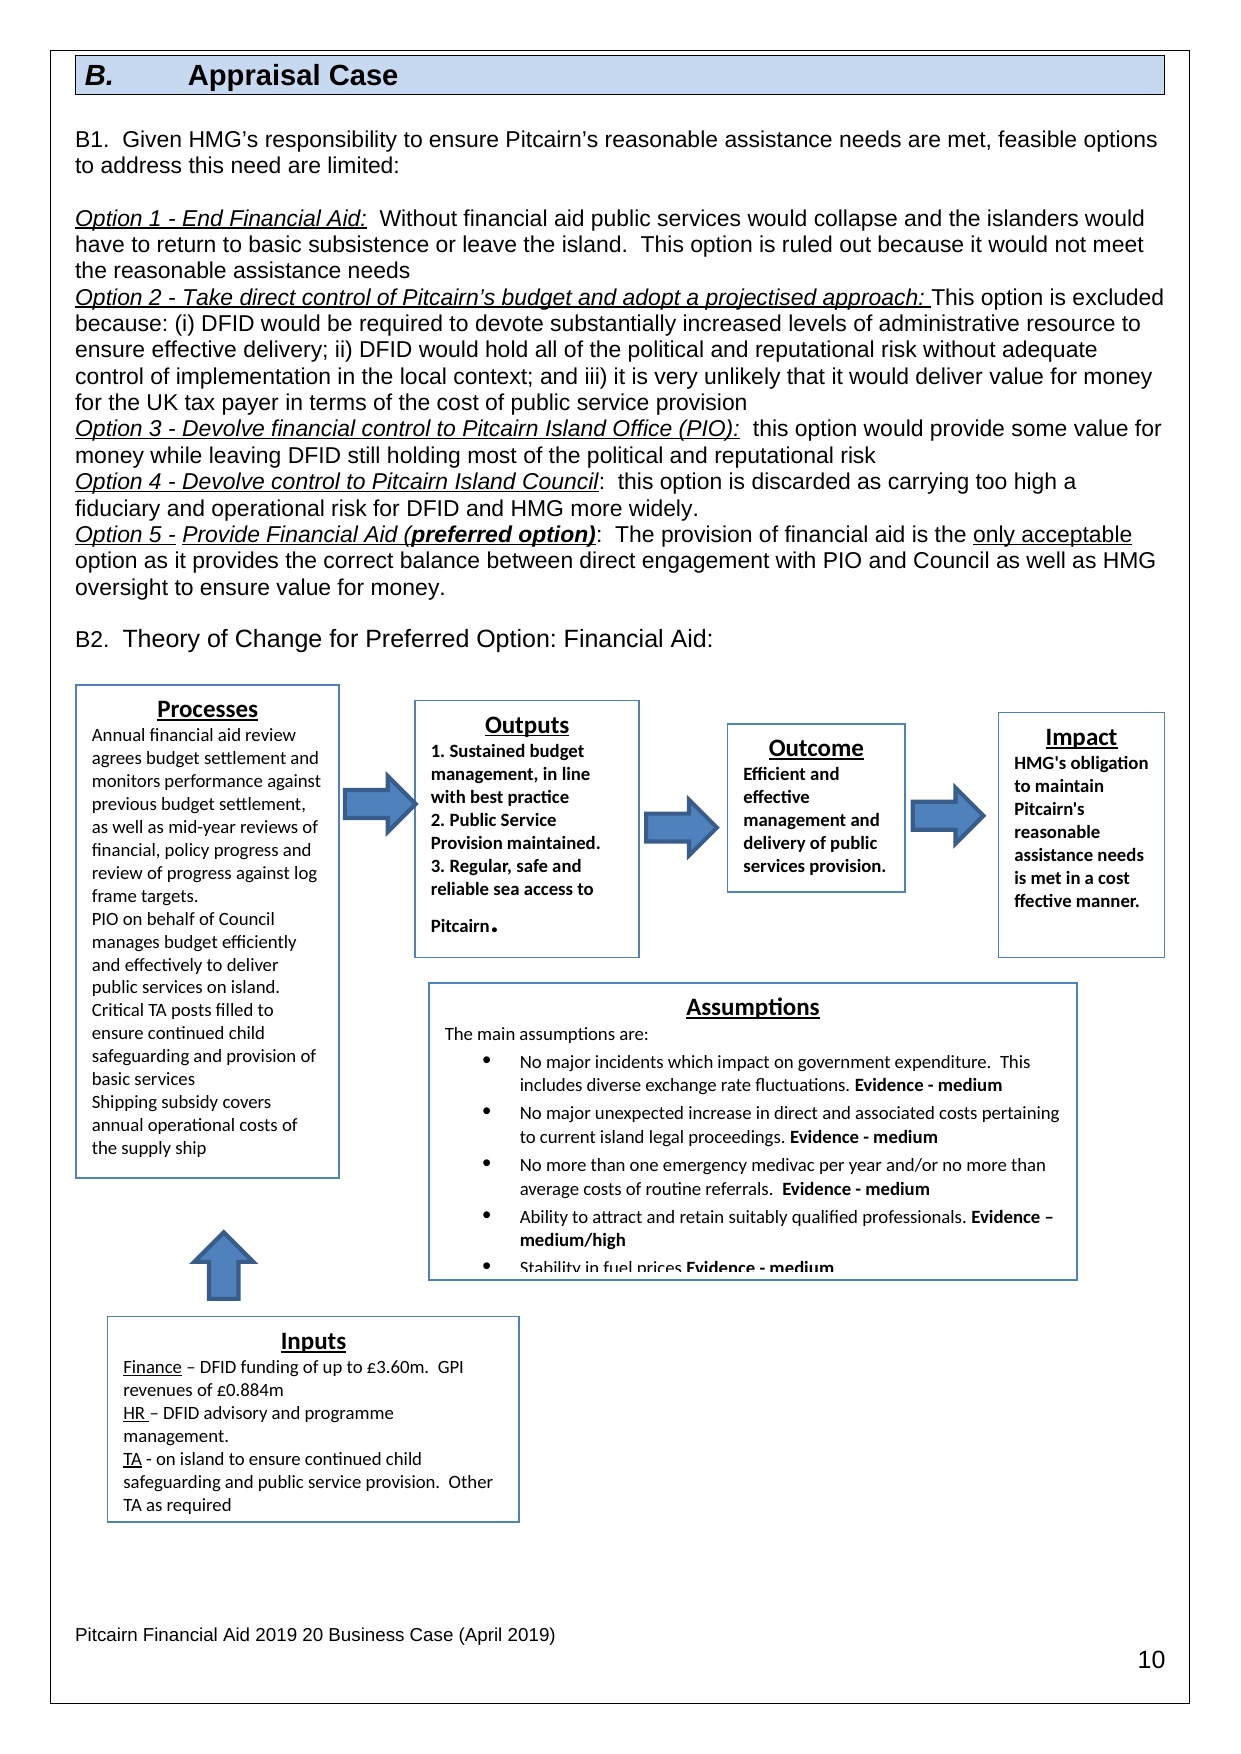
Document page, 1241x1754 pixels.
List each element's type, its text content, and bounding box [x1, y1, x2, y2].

text Option 5 - Provide Financial Aid (preferred option): The provision of financial aid is the only acceptable option as it provides the correct balance between direct engagement with PIO and Council as well as HMG oversight to ensure value for money. [75, 521, 1165, 600]
text Finance – DFID funding of up to £3.60m. GPI revenues of £0.884m [123, 1355, 503, 1401]
text Option 1 - End Financial Aid: Without financial aid public services would collapse and the islanders would have to return to basic subsistence or leave the island. This option is ruled out because it would not meet the reasonable assistance needs [75, 204, 1165, 284]
text 2. Public Service Provision maintained. [431, 808, 623, 854]
text Outputs [431, 709, 623, 739]
text Option 4 - Devolve control to Pitcairn Island Council: this option is discarded as carrying too high a fiduciary and operational risk for DFID and HMG more widely. [75, 468, 1165, 521]
text Option 3 - Devolve financial control to Pitcairn Island Office (PIO): this option would provide some value for money while leaving DFID still holding most of the political and reputational risk [75, 415, 1165, 468]
list No major unexpected increase in direct and associated costs pertaining to current island legal proceedings. Evidence - medium [482, 1096, 1061, 1148]
list No more than one emergency medivac per year and/or no more than average costs of routine referrals. Evidence - medium [482, 1148, 1061, 1199]
text The main assumptions are: [444, 1022, 1061, 1044]
text B1. Given HMG’s responsibility to ensure Pitcairn’s reasonable assistance needs are met, feasible options to address this need are limited: [75, 126, 1165, 178]
text 1. Sustained budget management, in line with best practice [431, 739, 623, 808]
text Processes [92, 693, 323, 724]
list Stability in fuel prices Evidence - medium [482, 1251, 1061, 1272]
text Assumptions [444, 991, 1061, 1022]
text B2. Theory of Change for Preferred Option: Financial Aid: [75, 624, 1165, 653]
list No major incidents which impact on government expenditure. This includes diverse exchange rate fluctuations. Evidence - medium [482, 1044, 1061, 1096]
subtitle Appraisal Case [76, 56, 1164, 94]
text Inputs [123, 1325, 503, 1355]
text HR – DFID advisory and programme management. [123, 1401, 503, 1447]
text Efficient and effective management and delivery of public services provision. [743, 763, 889, 877]
text Annual financial aid review agrees budget settlement and monitors performance against previous budget settlement, as well as mid-year reviews of financial, policy progress and review of progress against log frame targets. [92, 724, 323, 907]
text 3. Regular, safe and reliable sea access to Pitcairn. [431, 854, 623, 941]
text Shipping subsidy covers annual operational costs of the supply ship [92, 1090, 323, 1159]
text HMG's obligation to maintain Pitcairn's reasonable assistance needs is met in a cost ffective manner. [1014, 751, 1149, 912]
text PIO on behalf of Council manages budget efficiently and effectively to deliver public services on island. Critical TA posts filled to ensure continued child safeguarding and provision of basic services [92, 907, 323, 1090]
list Ability to attract and retain suitably qualified professionals. Evidence – medium/high [482, 1199, 1061, 1251]
text TA - on island to ensure continued child safeguarding and public service provision. Other TA as required [123, 1447, 503, 1514]
text Option 2 - Take direct control of Pitcairn’s budget and adopt a projectised approach: This option is excluded because: (i) DFID would be required to devote substantially increased levels of administrative resource to ensure effective delivery; ii) DFID would hold all of the political and reputational risk without adequate control of implementation in the local context; and iii) it is very unlikely that it would deliver value for money for the UK tax payer in terms of the cost of public service provision [75, 284, 1165, 415]
text Impact [1014, 721, 1149, 751]
text Outcome [743, 732, 889, 763]
